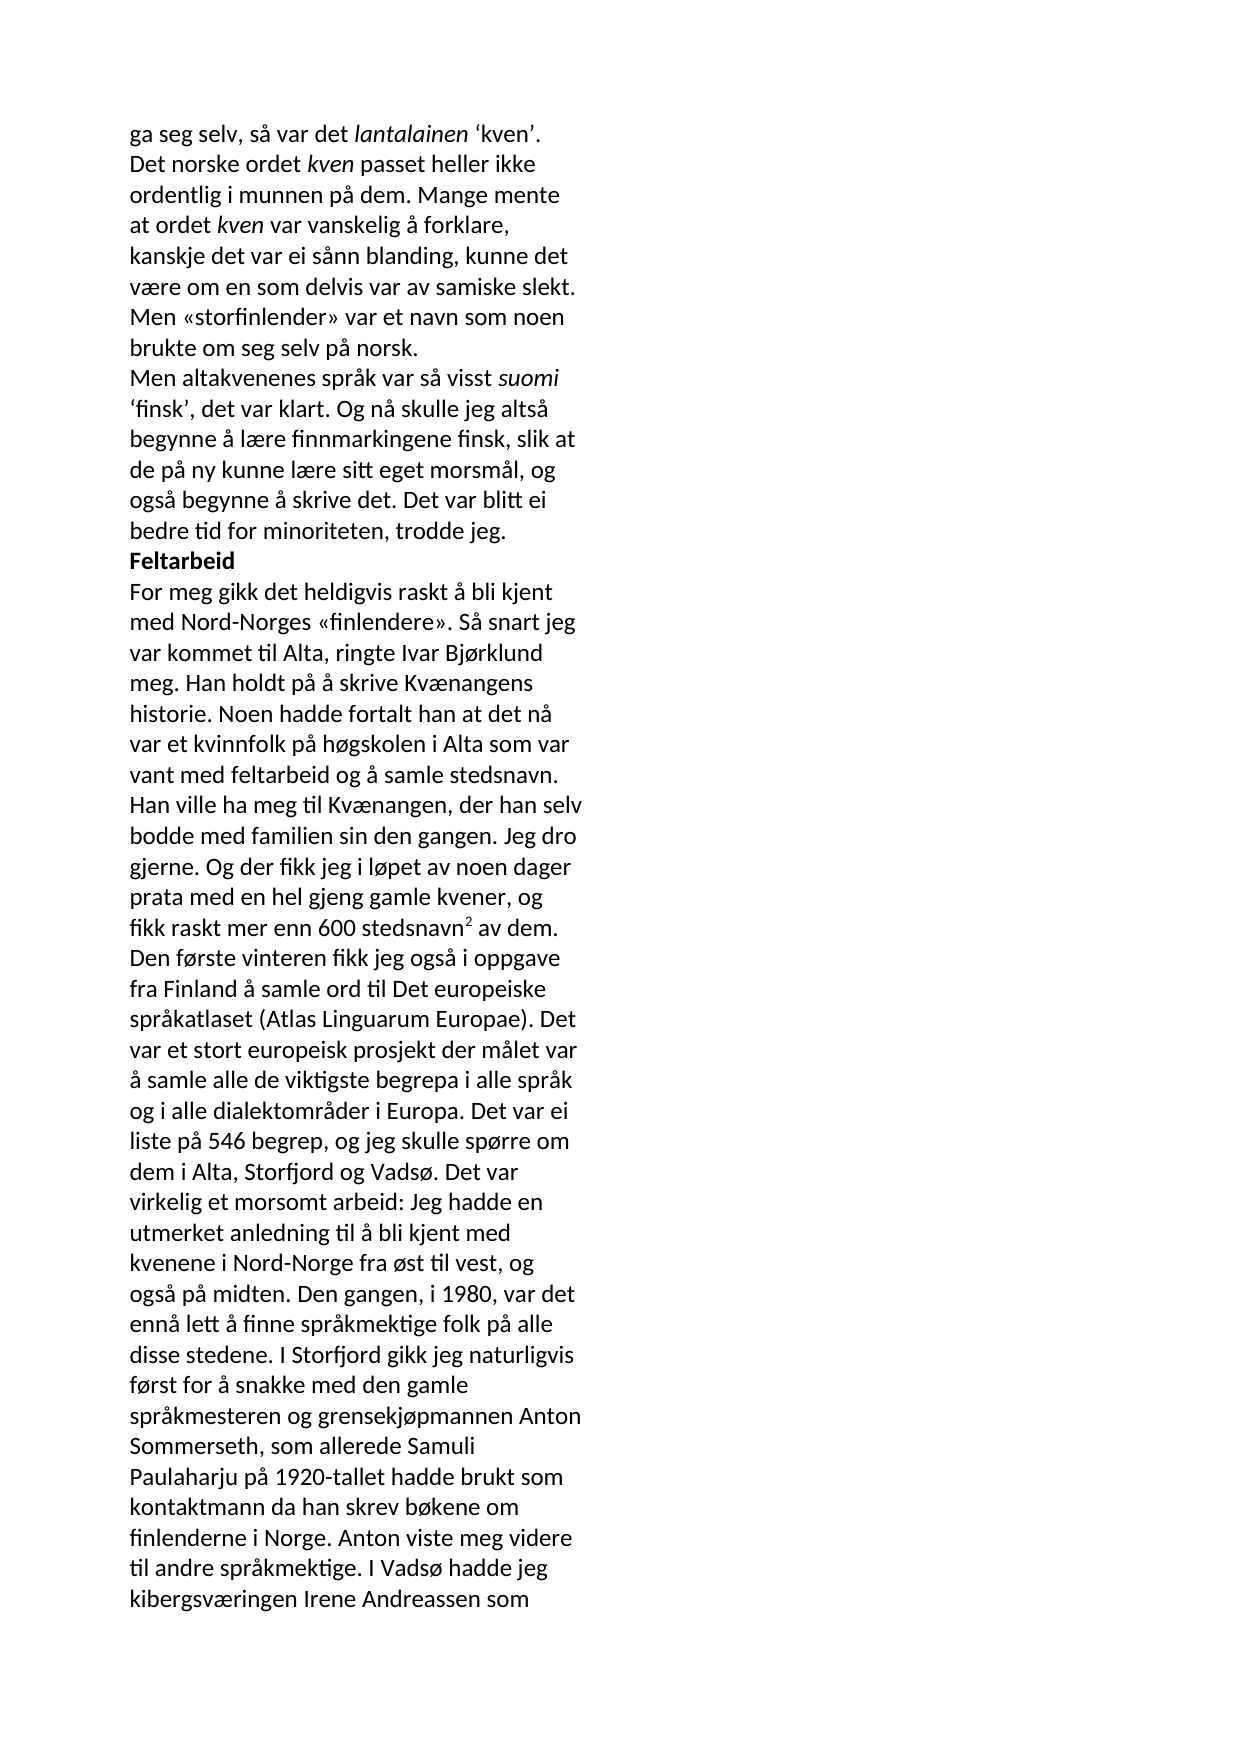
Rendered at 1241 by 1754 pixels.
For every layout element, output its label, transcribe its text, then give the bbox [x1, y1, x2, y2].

table_cell For meg gikk det heldigvis raskt å bli kjent med Nord-Norges «finlendere». Så snart jeg var kommet til Alta, ringte Ivar Bjørklund meg. Han holdt på å skrive Kvænangens historie. Noen hadde fortalt han at det nå var et kvinnfolk på høgskolen i Alta som var vant med feltarbeid og å samle stedsnavn. Han ville ha meg til Kvænangen, der han selv bodde med familien sin den gangen. Jeg dro gjerne. Og der fikk jeg i løpet av noen dager prata med en hel gjeng gamle kvener, og fikk raskt mer enn 600 stedsnavn av dem. [118, 576, 594, 942]
table_cell ga seg selv, så var det lantalainen ‘kven’. Det norske ordet kven passet heller ikke ordentlig i munnen på dem. Mange mente at ordet kven var vanskelig å forklare, kanskje det var ei sånn blanding, kunne det være om en som delvis var av samiske slekt. Men «storfinlender» var et navn som noen brukte om seg selv på norsk. [118, 118, 594, 362]
table_cell Feltarbeid [118, 545, 594, 576]
table_cell Den første vinteren fikk jeg også i oppgave fra Finland å samle ord til Det europeiske språkatlaset (Atlas Linguarum Europae). Det var et stort europeisk prosjekt der målet var å samle alle de viktigste begrepa i alle språk og i alle dialektområder i Europa. Det var ei liste på 546 begrep, og jeg skulle spørre om dem i Alta, Storfjord og Vadsø. Det var virkelig et morsomt arbeid: Jeg hadde en utmerket anledning til å bli kjent med kvenene i Nord-Norge fra øst til vest, og også på midten. Den gangen, i 1980, var det ennå lett å finne språkmektige folk på alle disse stedene. I Storfjord gikk jeg naturligvis først for å snakke med den gamle språkmesteren og grensekjøpmannen Anton Sommerseth, som allerede Samuli Paulaharju på 1920-tallet hadde brukt som kontaktmann da han skrev bøkene om finlenderne i Norge. Anton viste meg videre til andre språkmektige. I Vadsø hadde jeg kibergsværingen Irene Andreassen som [118, 942, 594, 1614]
table_cell Men altakvenenes språk var så visst suomi ‘finsk’, det var klart. Og nå skulle jeg altså begynne å lære finnmarkingene finsk, slik at de på ny kunne lære sitt eget morsmål, og også begynne å skrive det. Det var blitt ei bedre tid for minoriteten, trodde jeg. [118, 362, 594, 545]
